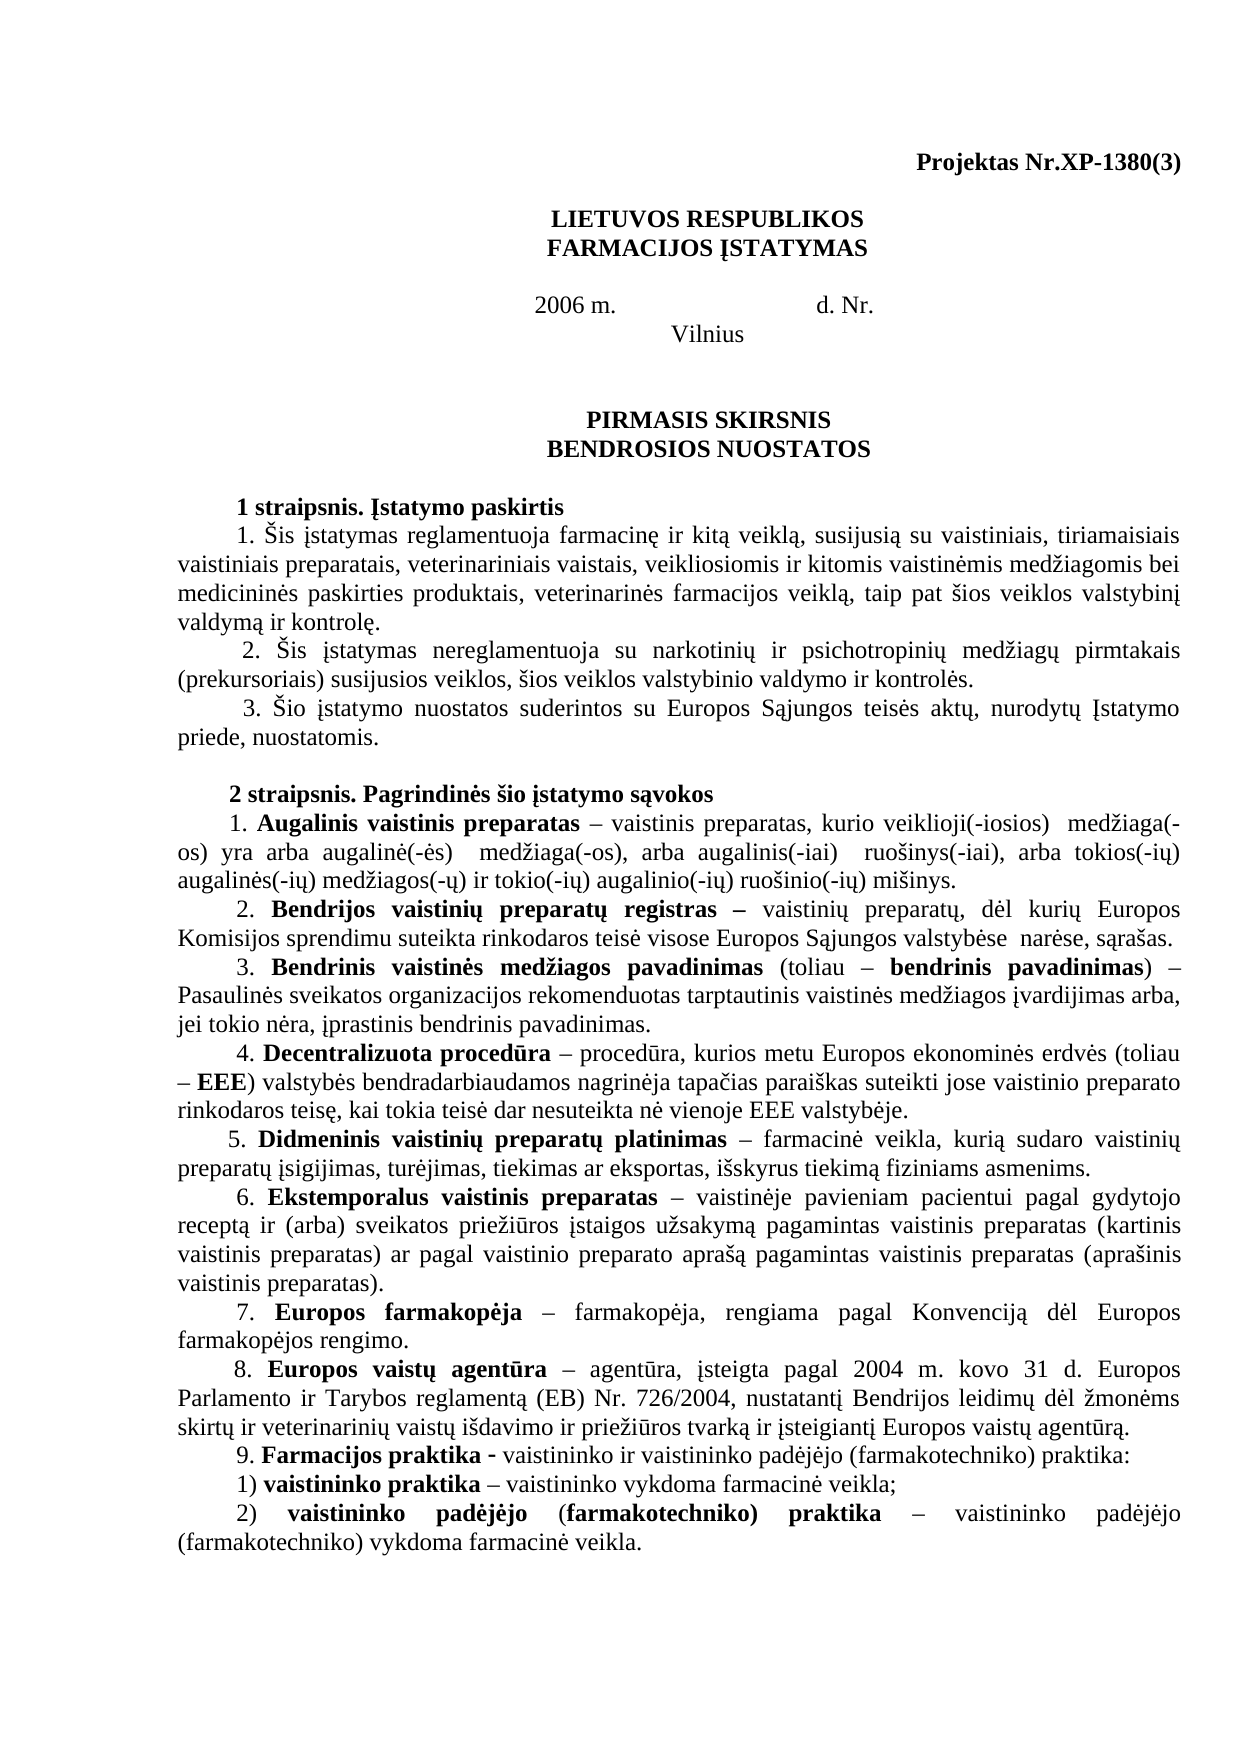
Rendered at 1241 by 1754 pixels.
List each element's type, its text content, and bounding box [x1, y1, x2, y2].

text 1. Šis įstatymas reglamentuoja farmacinę ir kitą veiklą, susijusią su vaistiniais, tiriamaisiais vaistiniais preparatais, veterinariniais vaistais, veikliosiomis ir kitomis vaistinėmis medžiagomis bei medicininės paskirties produktais, veterinarinės farmacijos veiklą, taip pat šios veiklos valstybinį valdymą ir kontrolę. [177, 521, 1181, 636]
text 2. Bendrijos vaistinių preparatų registras – vaistinių preparatų, dėl kurių Europos Komisijos sprendimu suteikta rinkodaros teisė visose Europos Sąjungos valstybėse narėse, sąrašas. [177, 894, 1181, 952]
text 8. Europos vaistų agentūra – agentūra, įsteigta pagal 2004 m. kovo 31 d. Europos Parlamento ir Tarybos reglamentą (EB) Nr. 726/2004, nustatantį Bendrijos leidimų dėl žmonėms skirtų ir veterinarinių vaistų išdavimo ir priežiūros tvarką ir įsteigiantį Europos vaistų agentūrą. [177, 1354, 1181, 1441]
text PIRMASIS SKIRSNIS [177, 406, 1181, 434]
text BENDROSIOS NUOSTATOS [177, 434, 1181, 463]
text LIETUVOS RESPUBLIKOS [177, 204, 1181, 233]
text 1 straipsnis. Įstatymo paskirtis [177, 492, 1181, 521]
text 2. Šis įstatymas nereglamentuoja su narkotinių ir psichotropinių medžiagų pirmtakais (prekursoriais) susijusios veiklos, šios veiklos valstybinio valdymo ir kontrolės. [177, 636, 1181, 693]
text 3. Bendrinis vaistinės medžiagos pavadinimas (toliau – bendrinis pavadinimas) – Pasaulinės sveikatos organizacijos rekomenduotas tarptautinis vaistinės medžiagos įvardijimas arba, jei tokio nėra, įprastinis bendrinis pavadinimas. [177, 952, 1181, 1038]
text 2006 m. d. Nr. [177, 291, 1181, 319]
text 5. Didmeninis vaistinių preparatų platinimas – farmacinė veikla, kurią sudaro vaistinių preparatų įsigijimas, turėjimas, tiekimas ar eksportas, išskyrus tiekimą fiziniams asmenims. [177, 1124, 1181, 1182]
text 9. Farmacijos praktika  vaistininko ir vaistininko padėjėjo (farmakotechniko) praktika: [177, 1441, 1181, 1469]
text Projektas Nr.XP-1380(3) [177, 147, 1181, 176]
text 4. Decentralizuota procedūra – procedūra, kurios metu Europos ekonominės erdvės (toliau – EEE) valstybės bendradarbiaudamos nagrinėja tapačias paraiškas suteikti jose vaistinio preparato rinkodaros teisę, kai tokia teisė dar nesuteikta nė vienoje EEE valstybėje. [177, 1038, 1181, 1124]
text Vilnius [177, 319, 1181, 348]
text 1) vaistininko praktika – vaistininko vykdoma farmacinė veikla; [177, 1469, 1181, 1498]
text 7. Europos farmakopėja – farmakopėja, rengiama pagal Konvenciją dėl Europos farmakopėjos rengimo. [177, 1297, 1181, 1354]
text 3. Šio įstatymo nuostatos suderintos su Europos Sąjungos teisės aktų, nurodytų Įstatymo priede, nuostatomis. [177, 693, 1181, 751]
text 6. Ekstemporalus vaistinis preparatas – vaistinėje pavieniam pacientui pagal gydytojo receptą ir (arba) sveikatos priežiūros įstaigos užsakymą pagamintas vaistinis preparatas (kartinis vaistinis preparatas) ar pagal vaistinio preparato aprašą pagamintas vaistinis preparatas (aprašinis vaistinis preparatas). [177, 1182, 1181, 1297]
text FARMACIJOS ĮSTATYMAS [177, 233, 1181, 262]
text 2 straipsnis. Pagrindinės šio įstatymo sąvokos [177, 779, 1181, 808]
text 2) vaistininko padėjėjo (farmakotechniko) praktika – vaistininko padėjėjo (farmakotechniko) vykdoma farmacinė veikla. [177, 1498, 1181, 1556]
text 1. Augalinis vaistinis preparatas – vaistinis preparatas, kurio veiklioji(-iosios) medžiaga(-os) yra arba augalinė(-ės) medžiaga(-os), arba augalinis(-iai) ruošinys(-iai), arba tokios(-ių) augalinės(-ių) medžiagos(-ų) ir tokio(-ių) augalinio(-ių) ruošinio(-ių) mišinys. [177, 808, 1181, 894]
